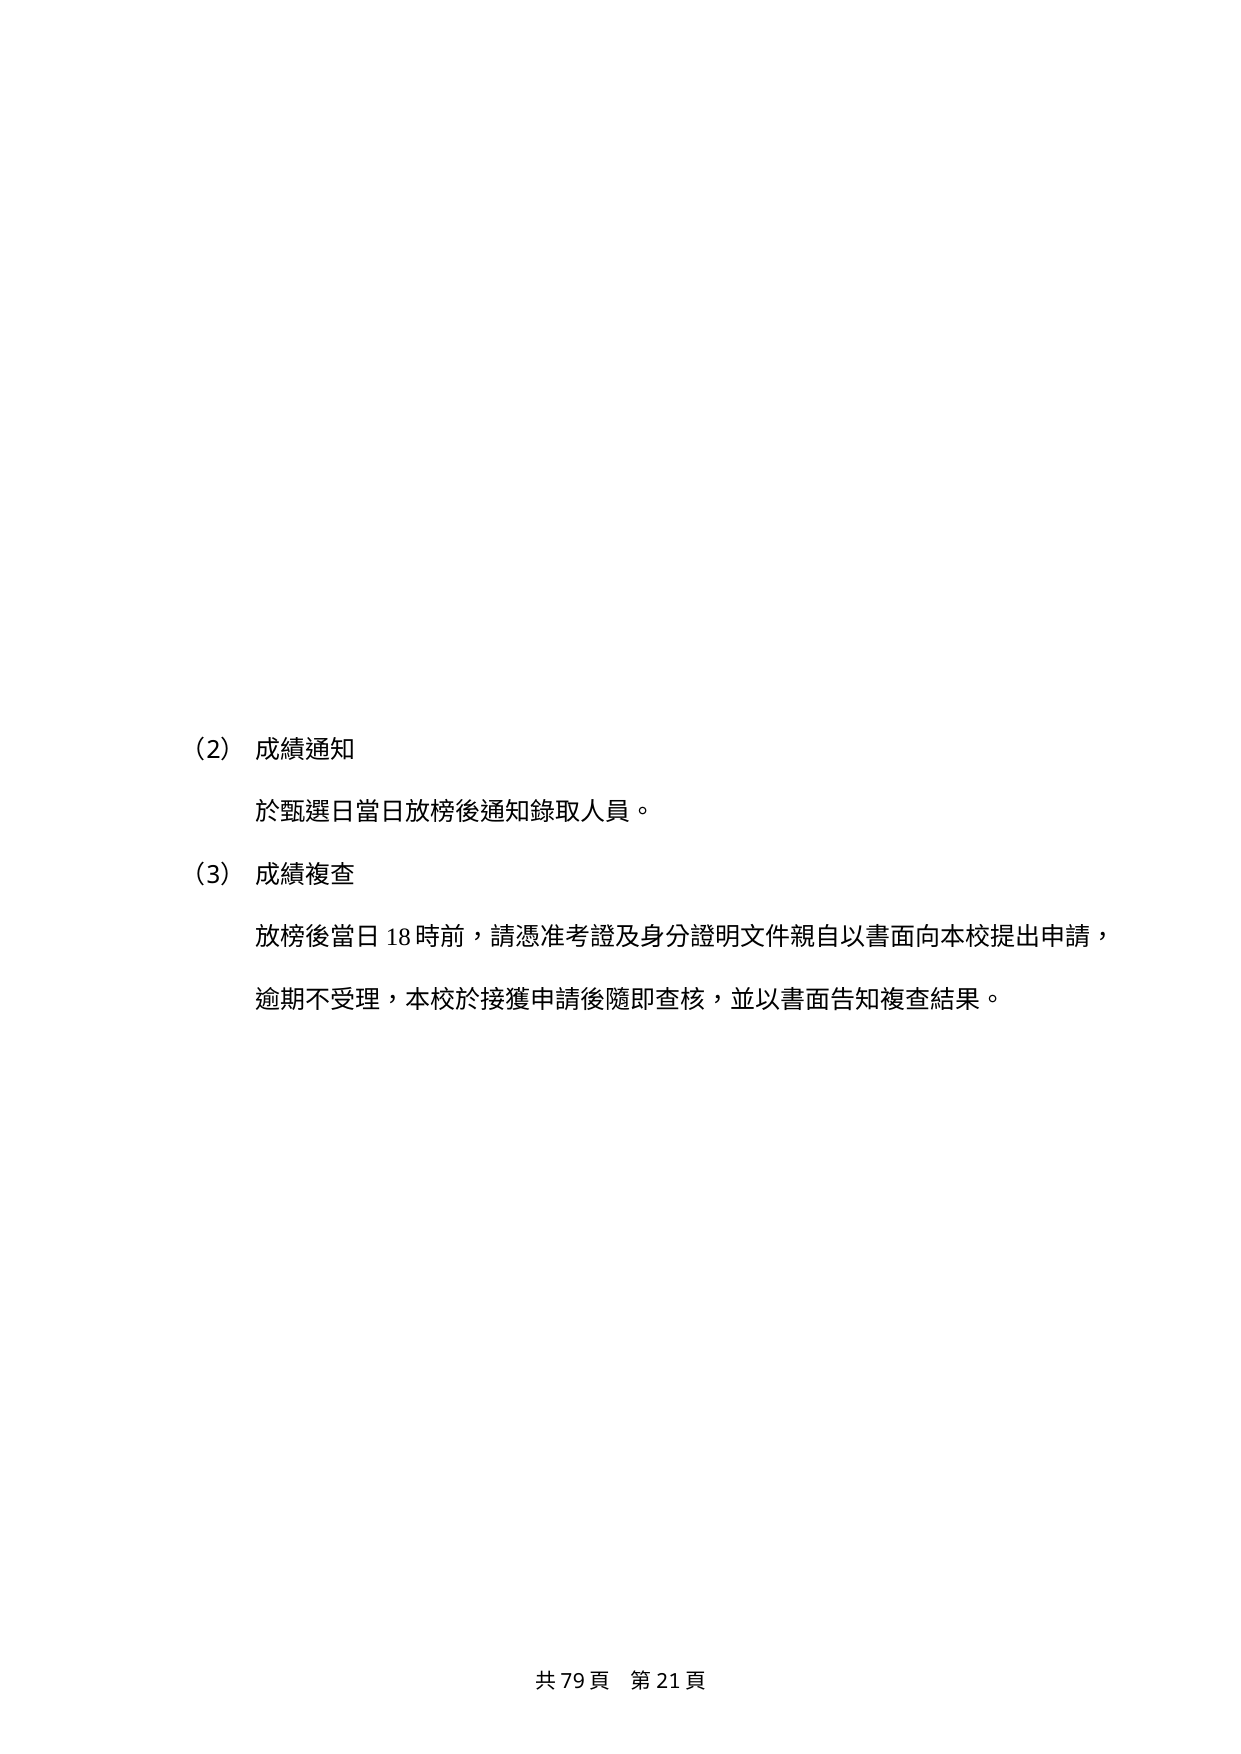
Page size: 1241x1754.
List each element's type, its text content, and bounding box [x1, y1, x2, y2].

list 成績複查 [181, 831, 1122, 893]
text 於甄選日當日放榜後通知錄取人員。 [256, 768, 1122, 831]
list 成績通知 [181, 706, 1122, 768]
text 放榜後當日18時前，請憑准考證及身分證明文件親自以書面向本校提出申請，逾期不受理，本校於接獲申請後隨即查核，並以書面告知複查結果。 [256, 893, 1122, 1018]
